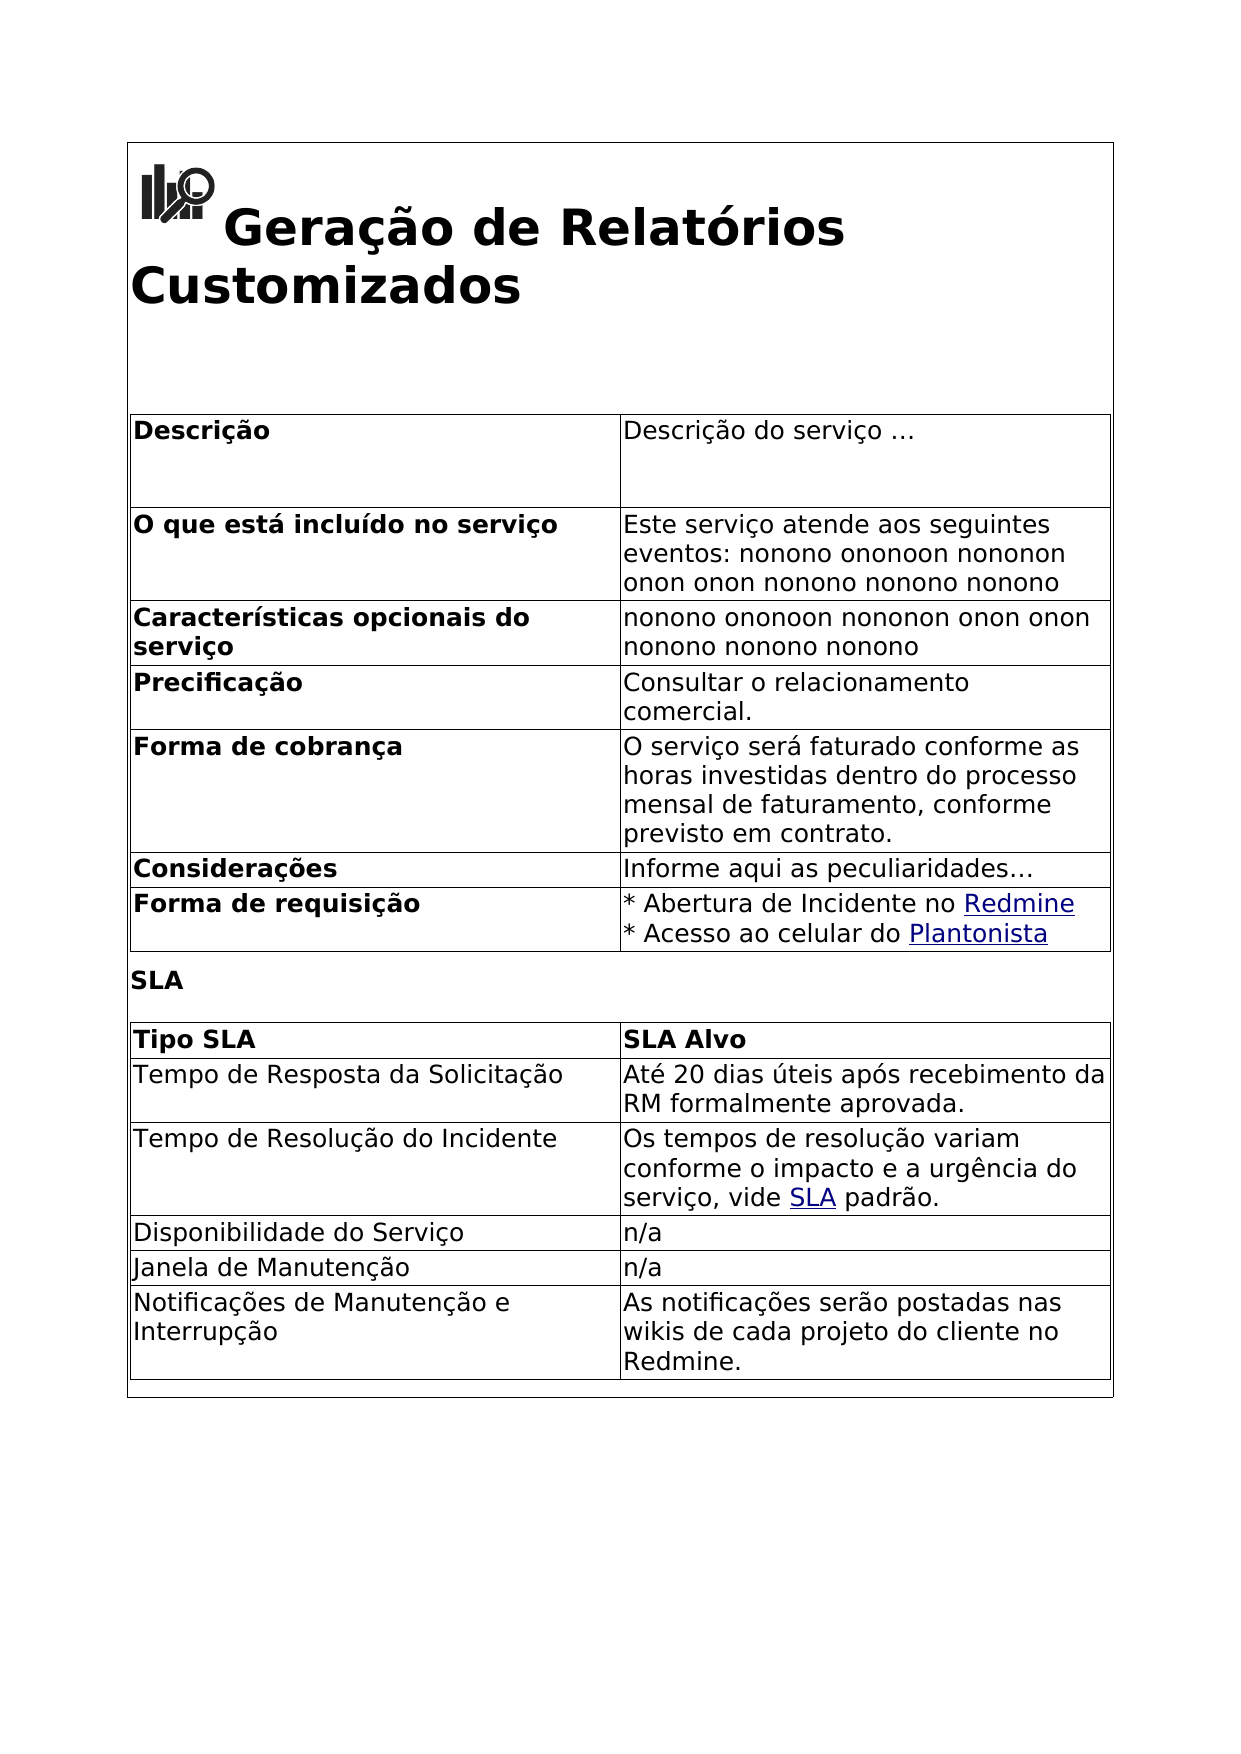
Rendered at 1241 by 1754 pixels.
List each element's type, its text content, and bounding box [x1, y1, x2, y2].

table_cell Tempo de Resolução do Incidente [131, 1123, 620, 1215]
table_cell Forma de cobrança [131, 730, 620, 852]
table_cell Até 20 dias úteis após recebimento da RM formalmente aprovada. [621, 1059, 1110, 1122]
table_cell Disponibilidade do Serviço [131, 1216, 620, 1250]
table_cell Considerações [131, 853, 620, 887]
picture [129, 144, 224, 239]
table_header Descrição [131, 415, 620, 507]
table_cell Notificações de Manutenção e Interrupção [131, 1286, 620, 1379]
table_cell Os tempos de resolução variam conforme o impacto e a urgência do serviço, vide SLA padrão. [621, 1123, 1110, 1215]
table_cell Características opcionais do serviço [131, 601, 620, 665]
table_cell Precificação [131, 666, 620, 729]
table_header Geração de Relatórios Customizados SLA [128, 143, 1113, 1397]
table_cell O que está incluído no serviço [131, 508, 620, 600]
table_cell Consultar o relacionamento comercial. [621, 666, 1110, 729]
table_cell Este serviço atende aos seguintes eventos: nonono ononoon nononon onon onon nonono nonono nonono [621, 508, 1110, 600]
table_cell As notificações serão postadas nas wikis de cada projeto do cliente no Redmine. [621, 1286, 1110, 1379]
table_cell n/a [621, 1251, 1110, 1285]
table_cell Informe aqui as peculiaridades… [621, 853, 1110, 887]
table_cell Tempo de Resposta da Solicitação [131, 1059, 620, 1122]
table_header Tipo SLA [131, 1023, 620, 1057]
table_cell Forma de requisição [131, 888, 620, 951]
table_cell n/a [621, 1216, 1110, 1250]
table_header Descrição do serviço … [621, 415, 1110, 507]
table_cell * Abertura de Incidente no Redmine * Acesso ao celular do Plantonista [621, 888, 1110, 951]
table_cell Janela de Manutenção [131, 1251, 620, 1285]
table_cell nonono ononoon nononon onon onon nonono nonono nonono [621, 601, 1110, 665]
table_cell O serviço será faturado conforme as horas investidas dentro do processo mensal de faturamento, conforme previsto em contrato. [621, 730, 1110, 852]
table_header SLA Alvo [621, 1023, 1110, 1057]
